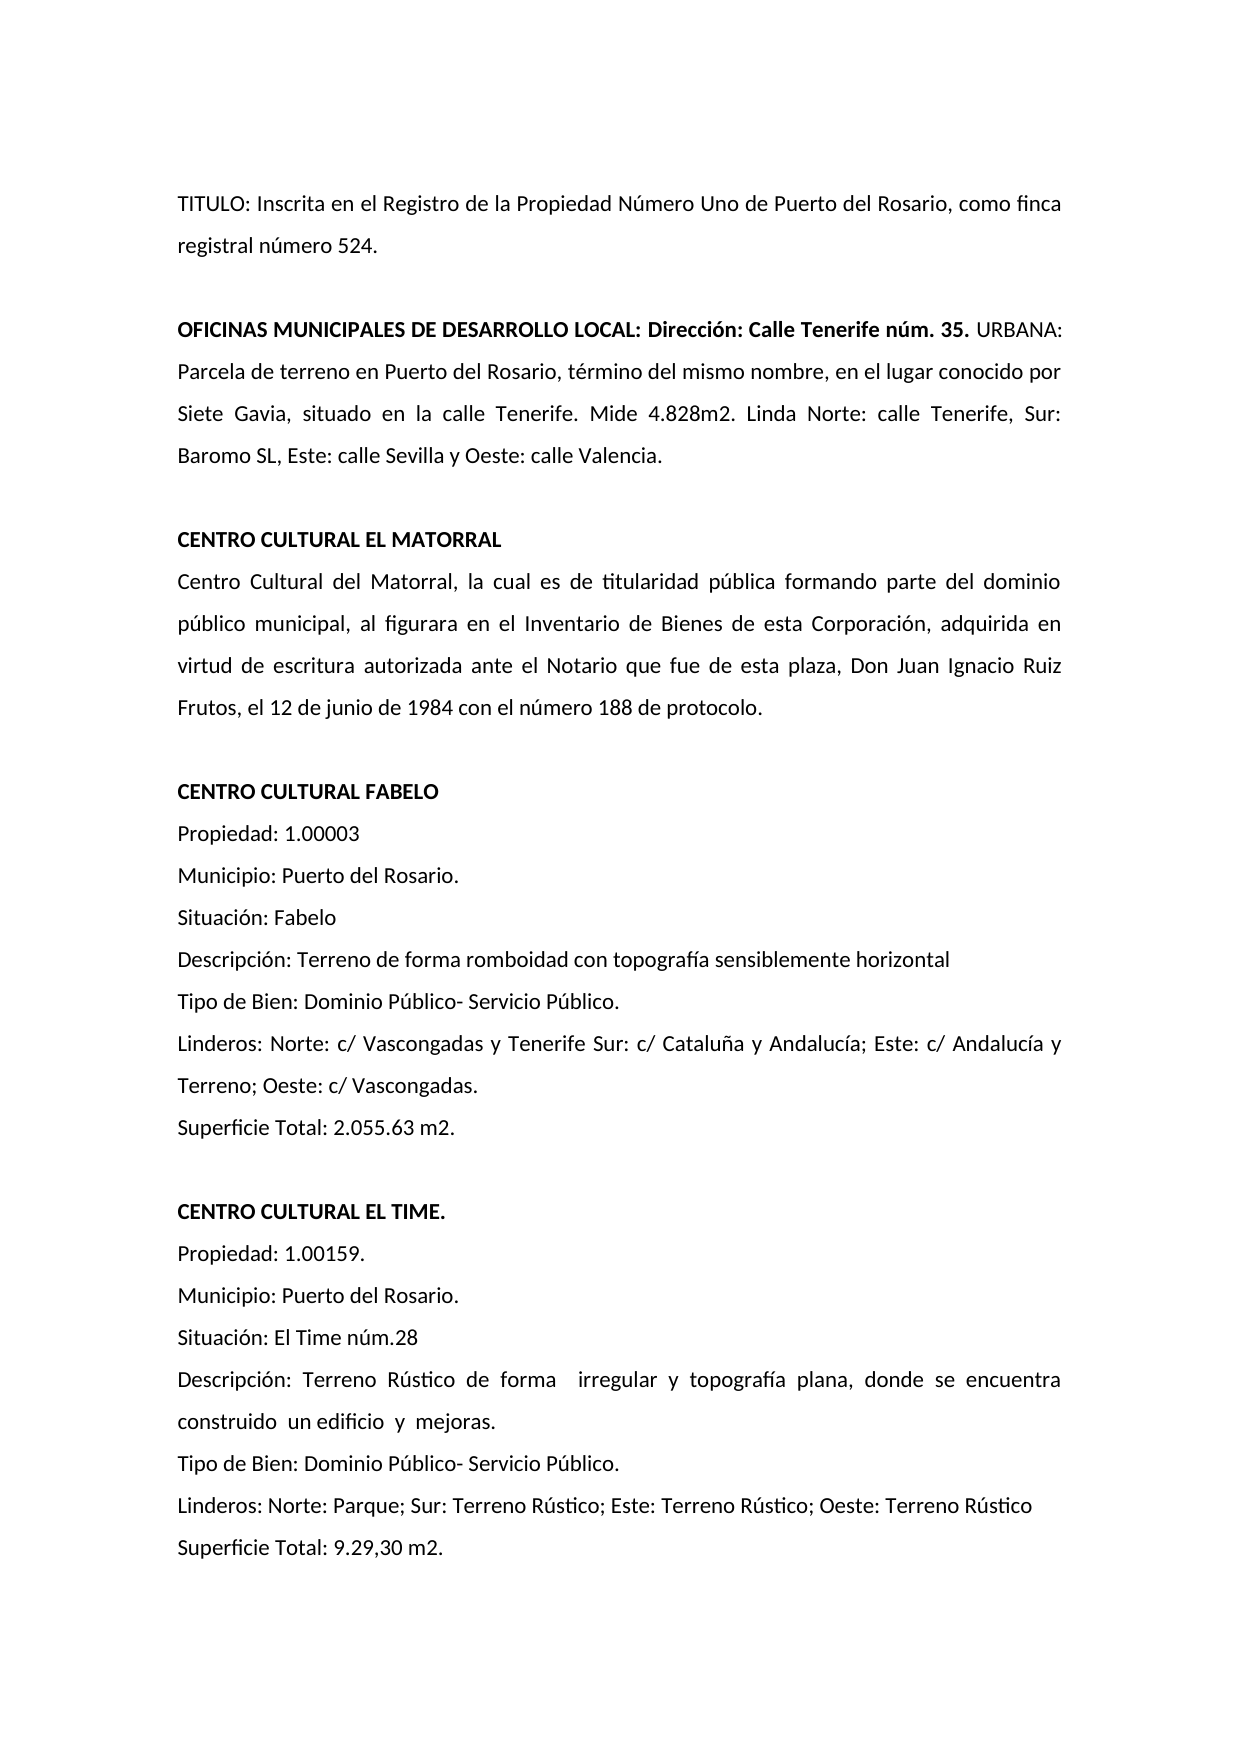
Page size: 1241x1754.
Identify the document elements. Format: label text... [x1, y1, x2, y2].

text Situación: Fabelo [177, 903, 1063, 931]
text Tipo de Bien: Dominio Público- Servicio Público. [177, 987, 1063, 1015]
text Tipo de Bien: Dominio Público- Servicio Público. [177, 1449, 1063, 1477]
text Linderos: Norte: Parque; Sur: Terreno Rústico; Este: Terreno Rústico; Oeste: Terreno Rústico [177, 1491, 1063, 1519]
text Propiedad: 1.00003 [177, 819, 1063, 847]
text Superficie Total: 9.29,30 m2. [177, 1533, 1063, 1561]
text OFICINAS MUNICIPALES DE DESARROLLO LOCAL: Dirección: Calle Tenerife núm. 35. URBANA: Parcela de terreno en Puerto del Rosario, término del mismo nombre, en el lugar conocido por Siete Gavia, situado en la calle Tenerife. Mide 4.828m2. Linda Norte: calle Tenerife, Sur: Baromo SL, Este: calle Sevilla y Oeste: calle Valencia. [177, 316, 1063, 469]
text Linderos: Norte: c/ Vascongadas y Tenerife Sur: c/ Cataluña y Andalucía; Este: c/ Andalucía y Terreno; Oeste: c/ Vascongadas. [177, 1029, 1063, 1099]
text CENTRO CULTURAL FABELO [177, 777, 1063, 805]
text Municipio: Puerto del Rosario. [177, 1281, 1063, 1309]
text Propiedad: 1.00159. [177, 1239, 1063, 1267]
text CENTRO CULTURAL EL MATORRAL [177, 525, 1063, 553]
text Centro Cultural del Matorral, la cual es de titularidad pública formando parte del dominio público municipal, al figurara en el Inventario de Bienes de esta Corporación, adquirida en virtud de escritura autorizada ante el Notario que fue de esta plaza, Don Juan Ignacio Ruiz Frutos, el 12 de junio de 1984 con el número 188 de protocolo. [177, 567, 1063, 721]
text Descripción: Terreno Rústico de forma irregular y topografía plana, donde se encuentra construido un edificio y mejoras. [177, 1365, 1063, 1435]
text TITULO: Inscrita en el Registro de la Propiedad Número Uno de Puerto del Rosario, como finca registral número 524. [177, 189, 1063, 259]
text Superficie Total: 2.055.63 m2. [177, 1113, 1063, 1141]
text Descripción: Terreno de forma romboidad con topografía sensiblemente horizontal [177, 945, 1063, 973]
text CENTRO CULTURAL EL TIME. [177, 1197, 1063, 1225]
text Situación: El Time núm.28 [177, 1323, 1063, 1351]
text Municipio: Puerto del Rosario. [177, 861, 1063, 889]
